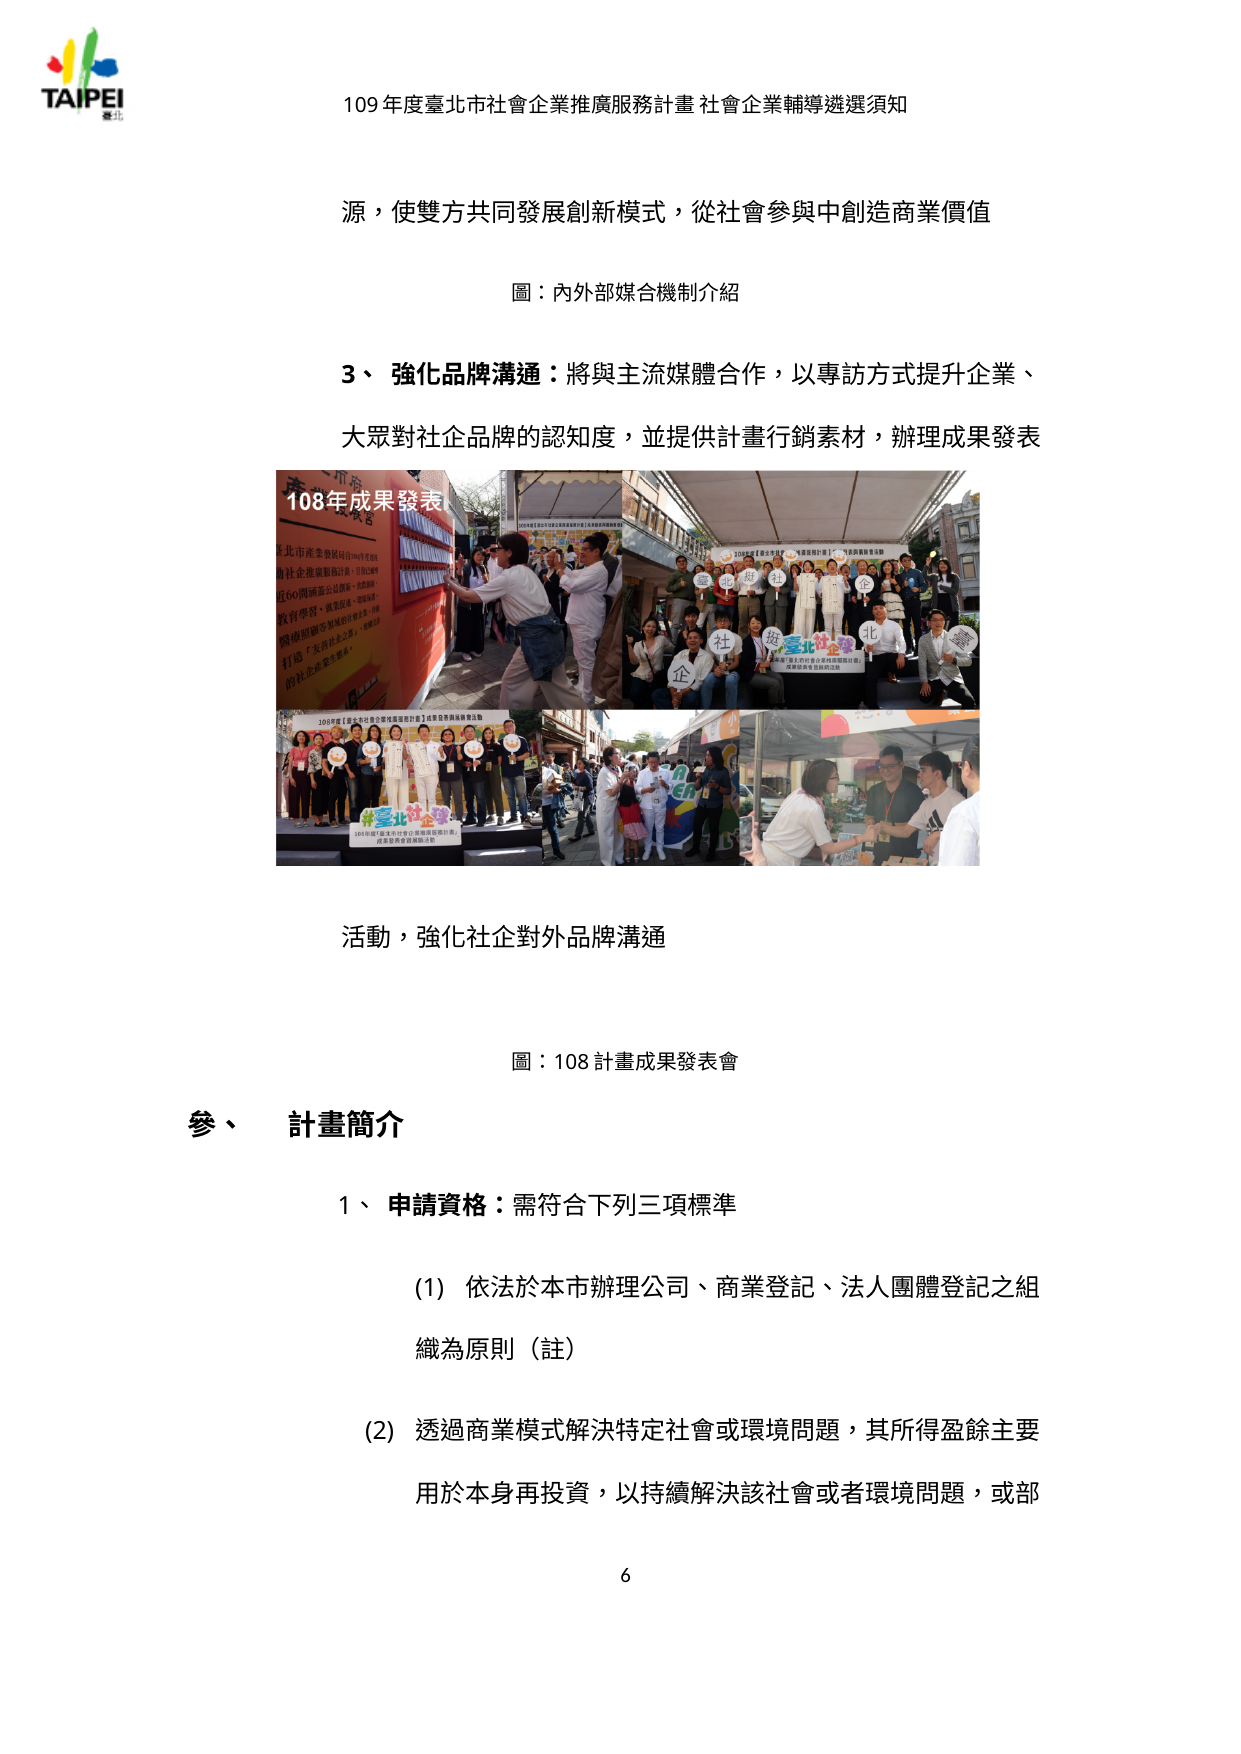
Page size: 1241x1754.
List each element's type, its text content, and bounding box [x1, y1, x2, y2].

text 圖：108計畫成果發表會 [187, 1018, 1063, 1081]
list 依法於本市辦理公司、商業登記、法人團體登記之組織為原則（註） [415, 1243, 1063, 1368]
list 申請資格：需符合下列三項標準 [337, 1162, 1063, 1225]
list 透過商業模式解決特定社會或環境問題，其所得盈餘主要用於本身再投資，以持續解決該社會或者環境問題，或部 [365, 1387, 1063, 1512]
list 源，使雙方共同發展創新模式，從社會參與中創造商業價值 [341, 168, 1063, 231]
text 圖：內外部媒合機制介紹 [187, 250, 1063, 312]
list 強化品牌溝通：將與主流媒體合作，以專訪方式提升企業、大眾對社企品牌的認知度，並提供計畫行銷素材，辦理成果發表活動，強化社企對外品牌溝通 [341, 331, 1063, 956]
list 計畫簡介 [187, 1081, 1063, 1143]
